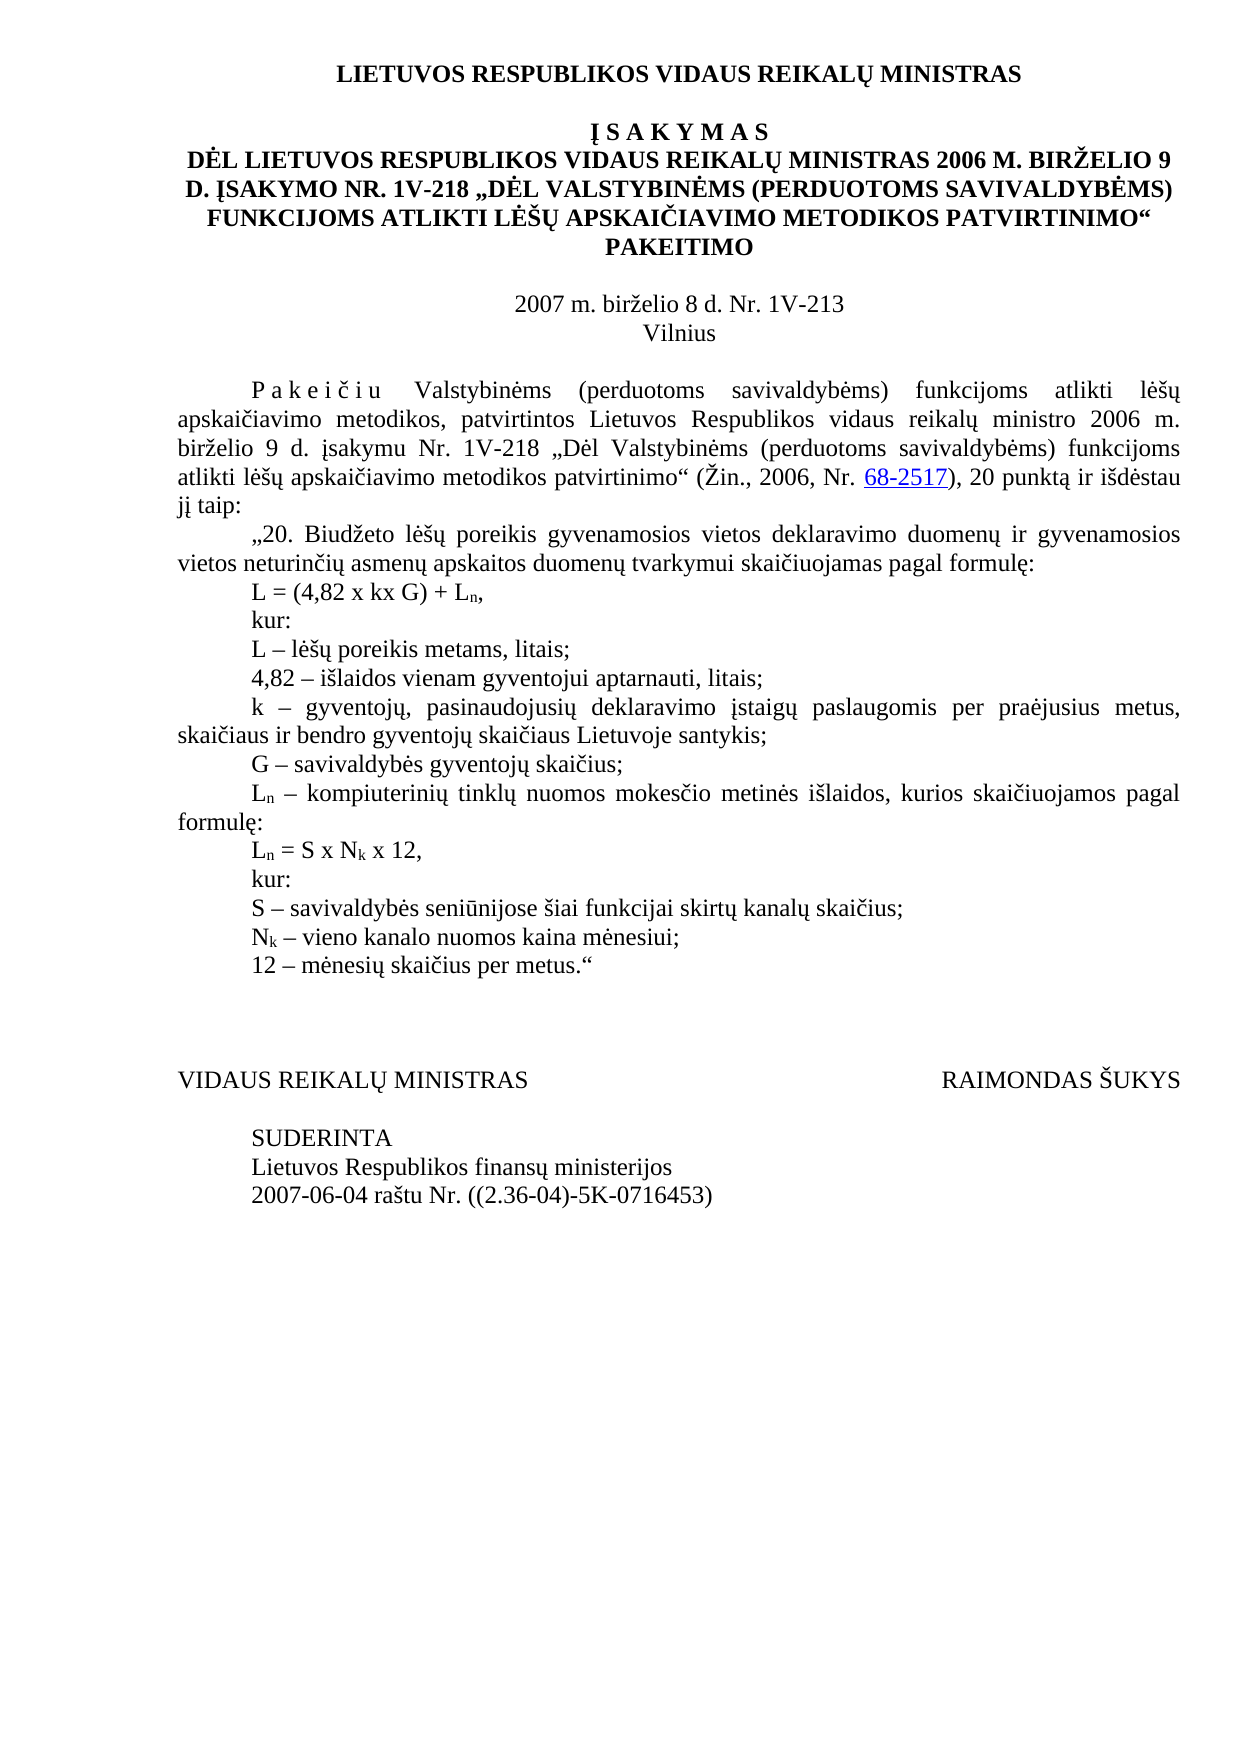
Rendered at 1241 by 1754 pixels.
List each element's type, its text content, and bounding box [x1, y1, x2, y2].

text Į S A K Y M A S [177, 117, 1181, 145]
text S – savivaldybės seniūnijose šiai funkcijai skirtų kanalų skaičius; [177, 893, 1181, 922]
text Nk – vieno kanalo nuomos kaina mėnesiui; [177, 922, 1181, 950]
text kur: [177, 864, 1181, 893]
text Ln = S x Nk x 12, [177, 835, 1181, 864]
text Vilnius [177, 318, 1181, 347]
text 12 – mėnesių skaičius per metus.“ [177, 950, 1181, 979]
text „20. Biudžeto lėšų poreikis gyvenamosios vietos deklaravimo duomenų ir gyvenamosios vietos neturinčių asmenų apskaitos duomenų tvarkymui skaičiuojamas pagal formulę: [177, 519, 1181, 577]
text DĖL LIETUVOS RESPUBLIKOS VIDAUS REIKALŲ MINISTRAS 2006 M. BIRŽELIO 9 D. ĮSAKYMO NR. 1V-218 „DĖL VALSTYBINĖMS (PERDUOTOMS SAVIVALDYBĖMS) FUNKCIJOMS ATLIKTI LĖŠŲ APSKAIČIAVIMO METODIKOS PATVIRTINIMO“ PAKEITIMO [177, 145, 1181, 260]
text Ln – kompiuterinių tinklų nuomos mokesčio metinės išlaidos, kurios skaičiuojamos pagal formulę: [177, 778, 1181, 835]
text k – gyventojų, pasinaudojusių deklaravimo įstaigų paslaugomis per praėjusius metus, skaičiaus ir bendro gyventojų skaičiaus Lietuvoje santykis; [177, 692, 1181, 749]
text VIDAUS REIKALŲ MINISTRAS RAIMONDAS ŠUKYS [177, 1065, 1181, 1094]
text Lietuvos Respublikos finansų ministerijos [177, 1152, 1181, 1180]
text kur: [177, 605, 1181, 634]
text SUDERINTA [177, 1123, 1181, 1152]
text 4,82 – išlaidos vienam gyventojui aptarnauti, litais; [177, 663, 1181, 692]
text LIETUVOS RESPUBLIKOS VIDAUS REIKALŲ MINISTRAS [177, 59, 1181, 88]
text G – savivaldybės gyventojų skaičius; [177, 749, 1181, 778]
text 2007 m. birželio 8 d. Nr. 1V-213 [177, 289, 1181, 318]
text 2007-06-04 raštu Nr. ((2.36-04)-5K-0716453) [177, 1180, 1181, 1209]
text L = (4,82 x kx G) + Ln, [177, 577, 1181, 605]
text Pakeičiu Valstybinėms (perduotoms savivaldybėms) funkcijoms atlikti lėšų apskaičiavimo metodikos, patvirtintos Lietuvos Respublikos vidaus reikalų ministro 2006 m. birželio 9 d. įsakymu Nr. 1V-218 „Dėl Valstybinėms (perduotoms savivaldybėms) funkcijoms atlikti lėšų apskaičiavimo metodikos patvirtinimo“ (Žin., 2006, Nr. 68-2517), 20 punktą ir išdėstau jį taip: [177, 375, 1181, 519]
text L – lėšų poreikis metams, litais; [177, 634, 1181, 663]
